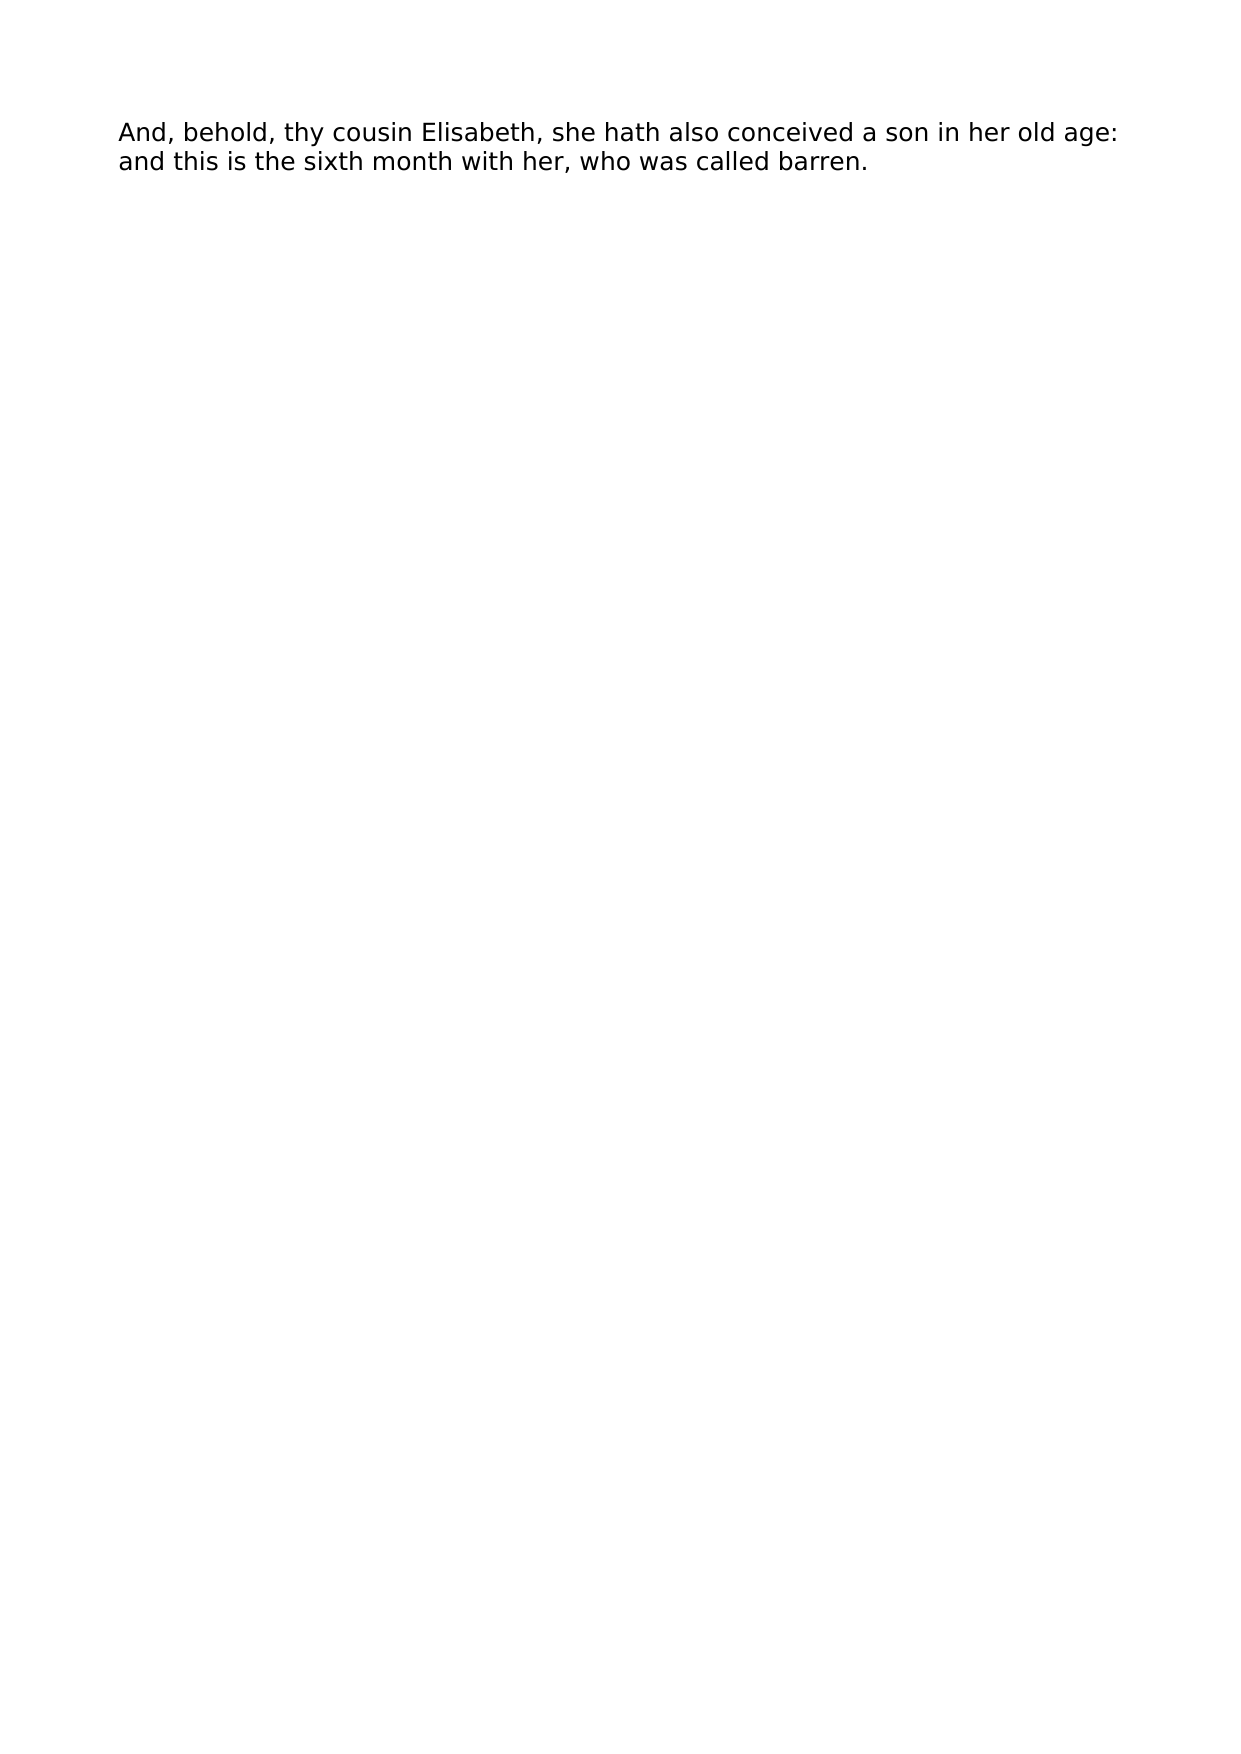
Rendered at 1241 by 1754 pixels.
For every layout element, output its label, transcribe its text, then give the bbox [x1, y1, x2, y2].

text And, behold, thy cousin Elisabeth, she hath also conceived a son in her old age: and this is the sixth month with her, who was called barren. [118, 118, 1122, 176]
